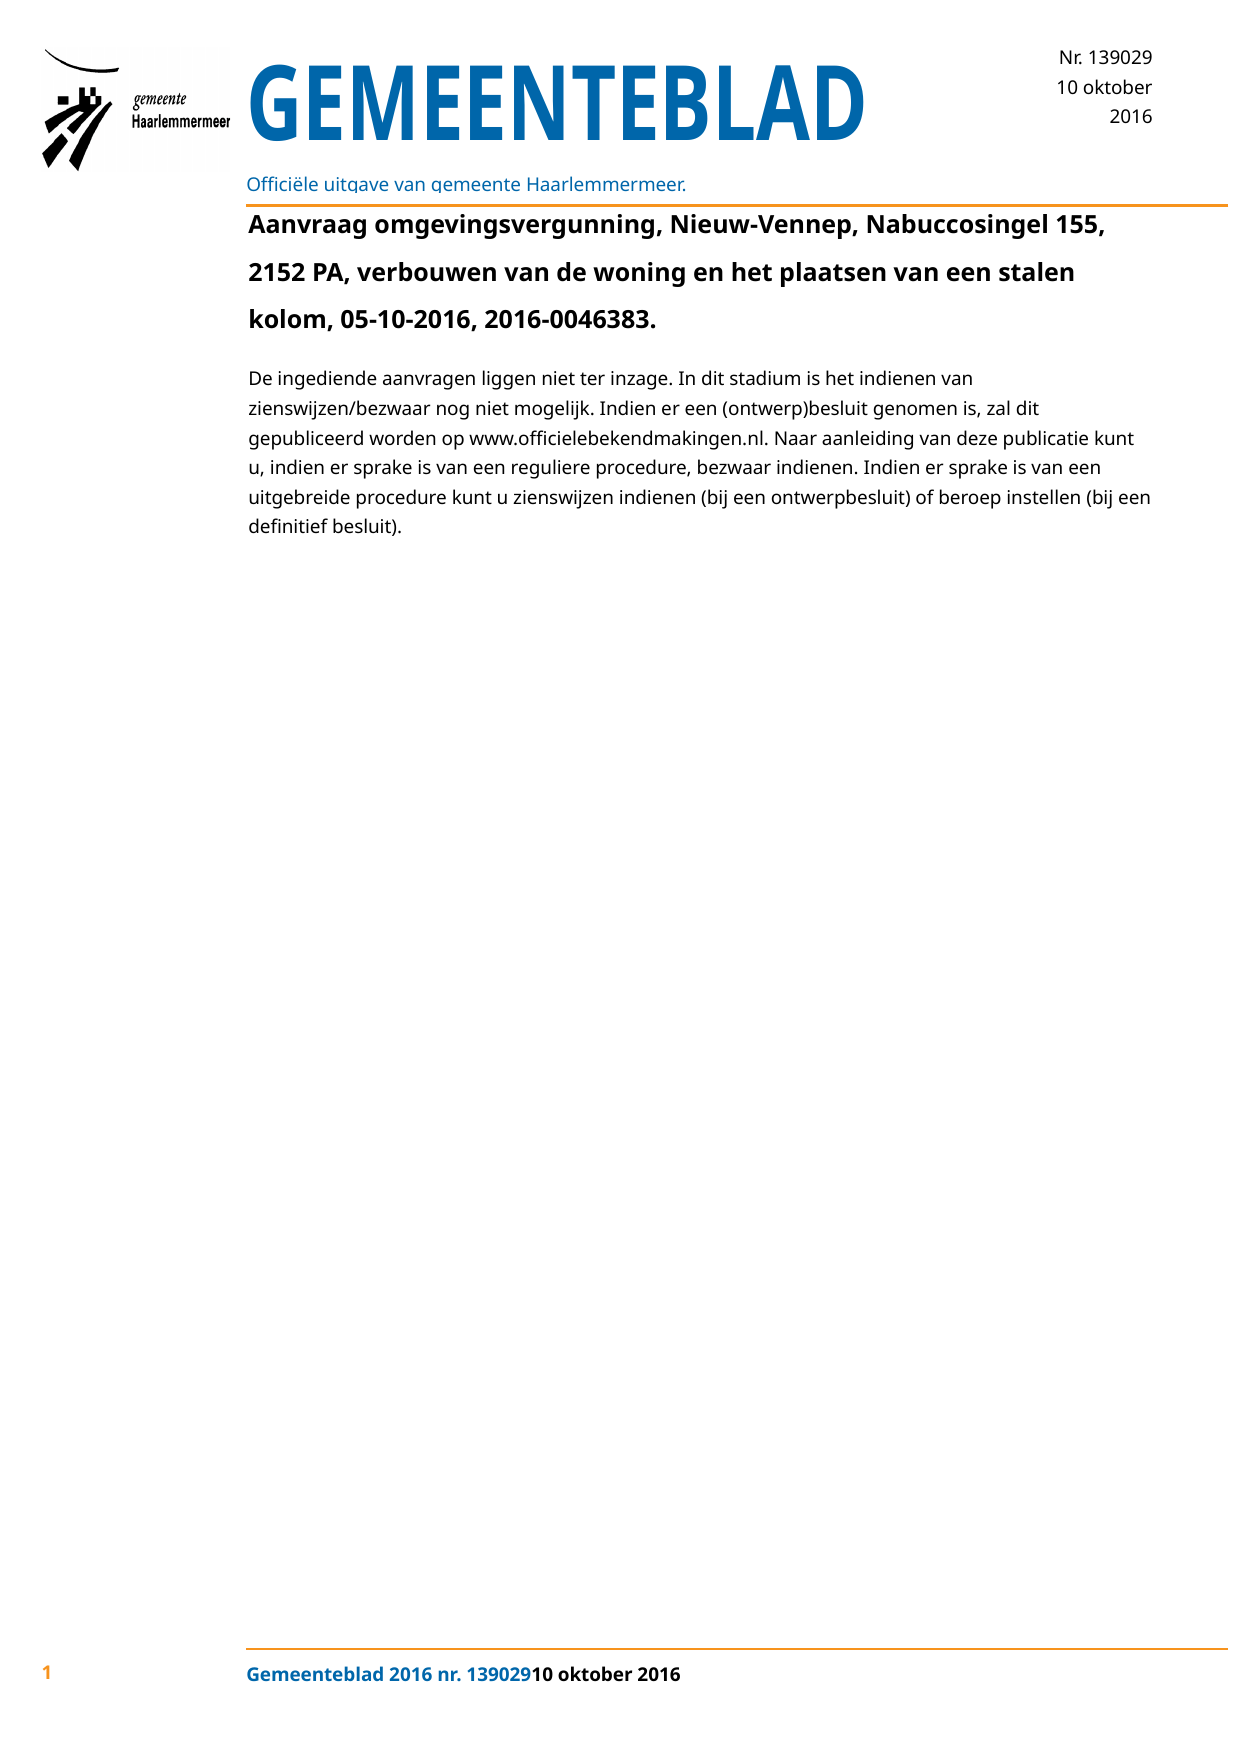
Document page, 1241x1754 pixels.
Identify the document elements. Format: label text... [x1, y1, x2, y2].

picture [41, 47, 231, 172]
text Aanvraag omgevingsvergunning, Nieuw-Vennep, Nabuccosingel 155, 2152 PA, verbouwen van de woning en het plaatsen van een stalen kolom, 05-10-2016, 2016-0046383. [248, 207, 1152, 336]
text De ingediende aanvragen liggen niet ter inzage. In dit stadium is het indienen van zienswijzen/bezwaar nog niet mogelijk. Indien er een (ontwerp)besluit genomen is, zal dit gepubliceerd worden op www.officielebekendmakingen.nl. Naar aanleiding van deze publicatie kunt u, indien er sprake is van een reguliere procedure, bezwaar indienen. Indien er sprake is van een uitgebreide procedure kunt u zienswijzen indienen (bij een ontwerpbesluit) of beroep instellen (bij een definitief besluit). [248, 366, 1152, 539]
